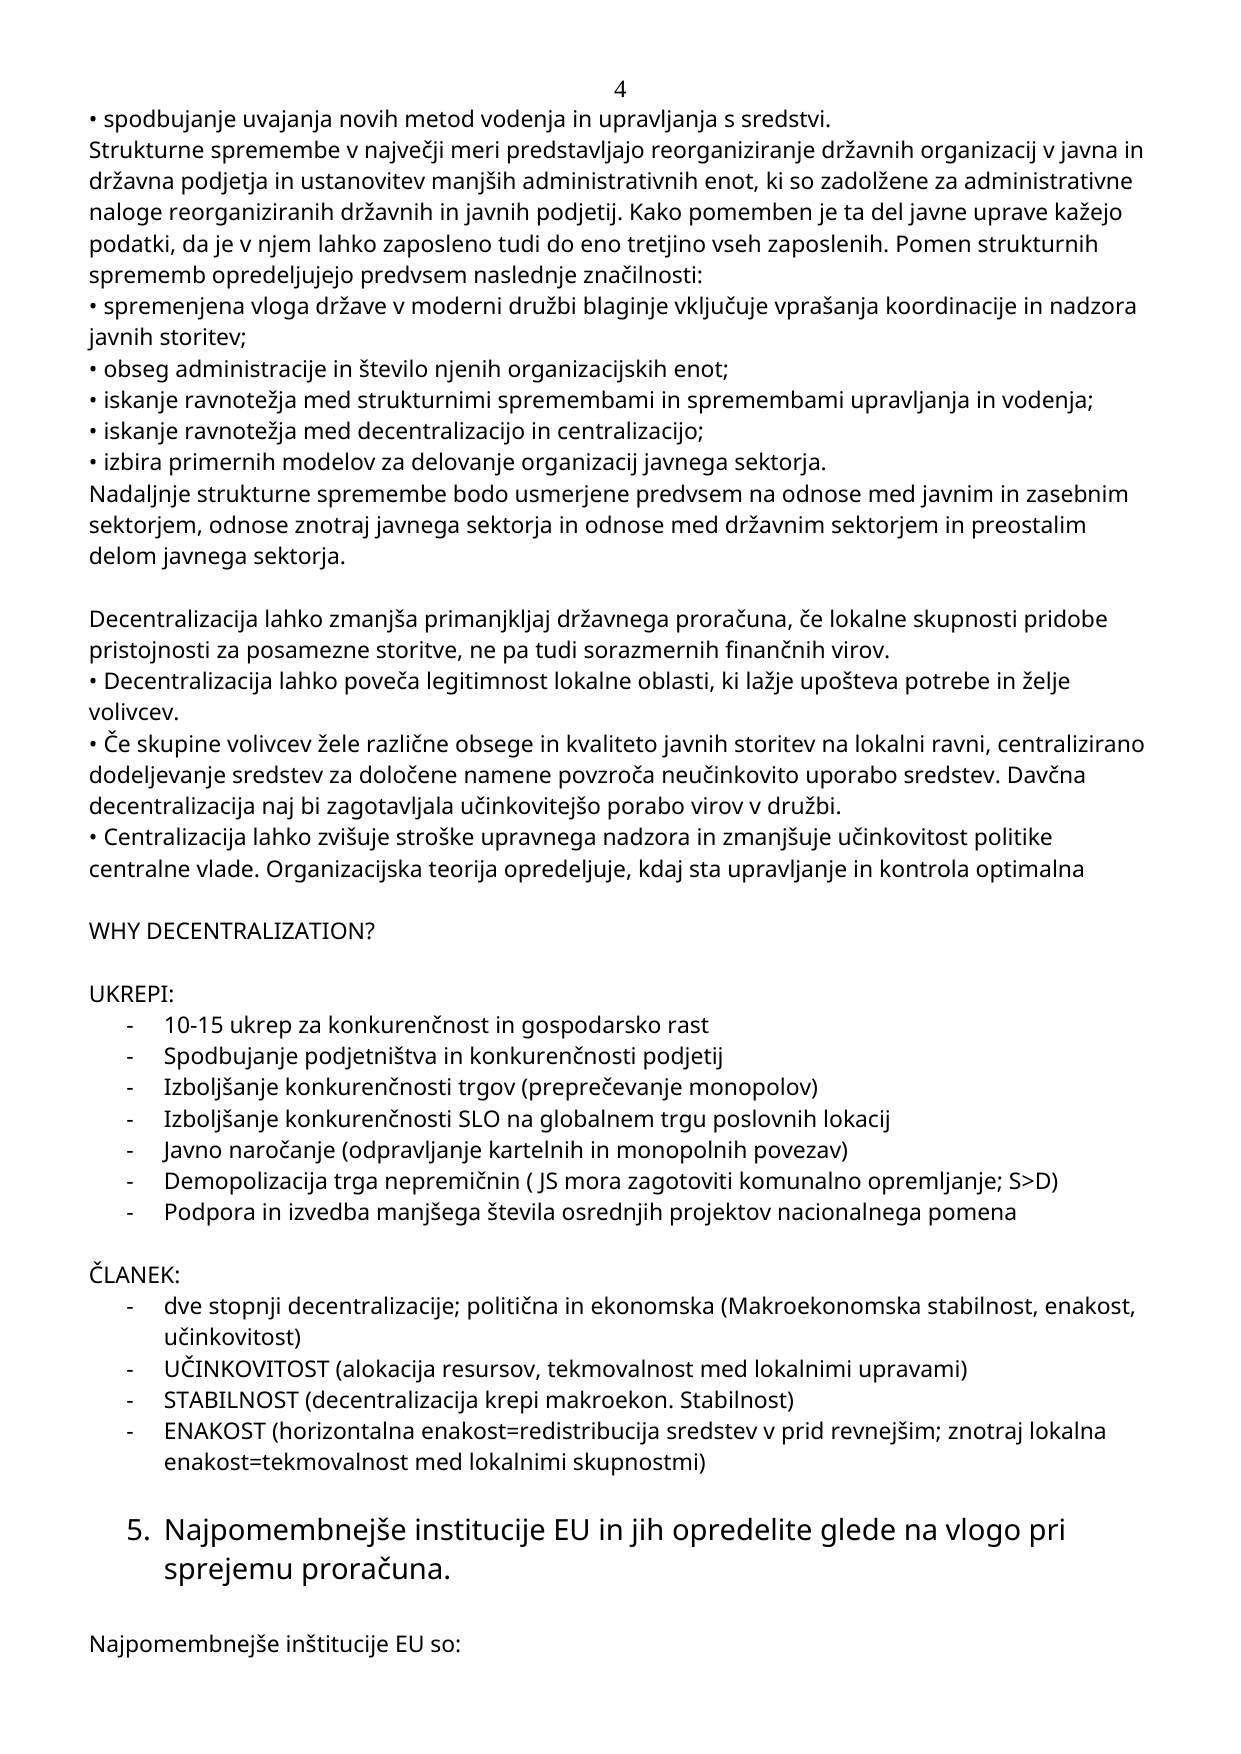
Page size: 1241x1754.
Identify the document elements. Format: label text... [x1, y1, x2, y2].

text • iskanje ravnotežja med decentralizacijo in centralizacijo; [89, 415, 1152, 446]
text • spodbujanje uvajanja novih metod vodenja in upravljanja s sredstvi. [89, 103, 1152, 134]
list STABILNOST (decentralizacija krepi makroekon. Stabilnost) [126, 1384, 1152, 1415]
list dve stopnji decentralizacije; politična in ekonomska (Makroekonomska stabilnost, enakost, učinkovitost) [126, 1290, 1152, 1353]
text • izbira primernih modelov za delovanje organizacij javnega sektorja. [89, 446, 1152, 478]
text • spremenjena vloga države v moderni družbi blaginje vključuje vprašanja koordinacije in nadzora javnih storitev; [89, 290, 1152, 353]
text WHY DECENTRALIZATION? [89, 915, 1152, 946]
list 10-15 ukrep za konkurenčnost in gospodarsko rast [126, 1009, 1152, 1040]
text • Decentralizacija lahko poveča legitimnost lokalne oblasti, ki lažje upošteva potrebe in želje volivcev. [89, 665, 1152, 728]
list Izboljšanje konkurenčnosti SLO na globalnem trgu poslovnih lokacij [126, 1103, 1152, 1134]
list Spodbujanje podjetništva in konkurenčnosti podjetij [126, 1040, 1152, 1071]
list Najpomembnejše institucije EU in jih opredelite glede na vlogo pri sprejemu proračuna. [126, 1509, 1152, 1588]
list Izboljšanje konkurenčnosti trgov (preprečevanje monopolov) [126, 1071, 1152, 1103]
list Podpora in izvedba manjšega števila osrednjih projektov nacionalnega pomena [126, 1196, 1152, 1228]
text UKREPI: [89, 978, 1152, 1009]
list ENAKOST (horizontalna enakost=redistribucija sredstev v prid revnejšim; znotraj lokalna enakost=tekmovalnost med lokalnimi skupnostmi) [126, 1415, 1152, 1478]
list UČINKOVITOST (alokacija resursov, tekmovalnost med lokalnimi upravami) [126, 1353, 1152, 1384]
text • obseg administracije in število njenih organizacijskih enot; [89, 353, 1152, 384]
list Javno naročanje (odpravljanje kartelnih in monopolnih povezav) [126, 1134, 1152, 1165]
text Najpomembnejše inštitucije EU so: [89, 1628, 1152, 1659]
text • Če skupine volivcev žele različne obsege in kvaliteto javnih storitev na lokalni ravni, centralizirano dodeljevanje sredstev za določene namene povzroča neučinkovito uporabo sredstev. Davčna decentralizacija naj bi zagotavljala učinkovitejšo porabo virov v družbi. [89, 728, 1152, 821]
text Nadaljnje strukturne spremembe bodo usmerjene predvsem na odnose med javnim in zasebnim sektorjem, odnose znotraj javnega sektorja in odnose med državnim sektorjem in preostalim delom javnega sektorja. [89, 478, 1152, 571]
text • Centralizacija lahko zvišuje stroške upravnega nadzora in zmanjšuje učinkovitost politike centralne vlade. Organizacijska teorija opredeljuje, kdaj sta upravljanje in kontrola optimalna [89, 821, 1152, 884]
text • iskanje ravnotežja med strukturnimi spremembami in spremembami upravljanja in vodenja; [89, 384, 1152, 415]
text Strukturne spremembe v največji meri predstavljajo reorganiziranje državnih organizacij v javna in državna podjetja in ustanovitev manjših administrativnih enot, ki so zadolžene za administrativne naloge reorganiziranih državnih in javnih podjetij. Kako pomemben je ta del javne uprave kažejo podatki, da je v njem lahko zaposleno tudi do eno tretjino vseh zaposlenih. Pomen strukturnih sprememb opredeljujejo predvsem naslednje značilnosti: [89, 134, 1152, 290]
text ČLANEK: [89, 1259, 1152, 1290]
text Decentralizacija lahko zmanjša primanjkljaj državnega proračuna, če lokalne skupnosti pridobe pristojnosti za posamezne storitve, ne pa tudi sorazmernih finančnih virov. [89, 603, 1152, 665]
list Demopolizacija trga nepremičnin ( JS mora zagotoviti komunalno opremljanje; S>D) [126, 1165, 1152, 1196]
